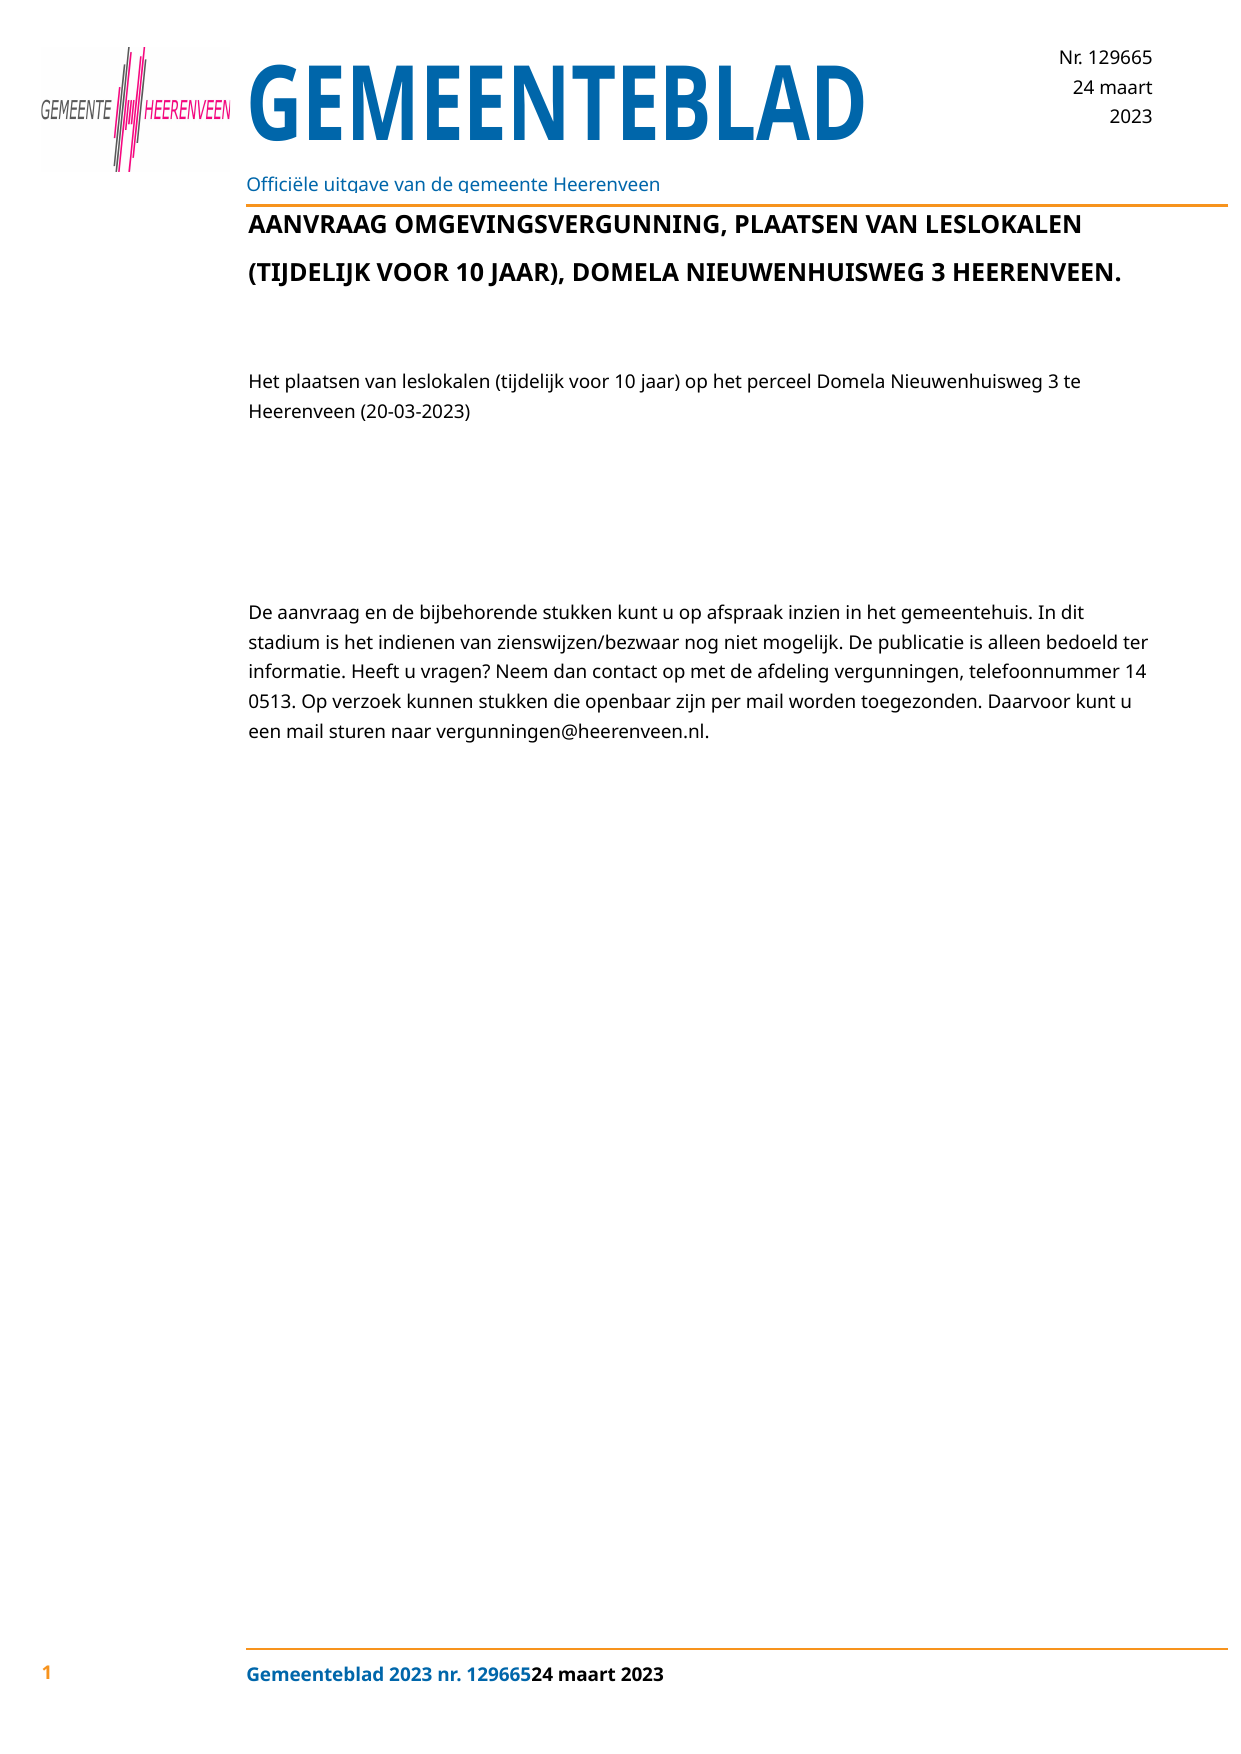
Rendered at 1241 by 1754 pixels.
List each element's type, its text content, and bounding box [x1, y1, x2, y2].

text AANVRAAG OMGEVINGSVERGUNNING, PLAATSEN VAN LESLOKALEN (TIJDELIJK VOOR 10 JAAR), DOMELA NIEUWENHUISWEG 3 HEERENVEEN. [248, 207, 1152, 288]
text De aanvraag en de bijbehorende stukken kunt u op afspraak inzien in het gemeentehuis. In dit stadium is het indienen van zienswijzen/bezwaar nog niet mogelijk. De publicatie is alleen bedoeld ter informatie. Heeft u vragen? Neem dan contact op met de afdeling vergunningen, telefoonnummer 14 0513. Op verzoek kunnen stukken die openbaar zijn per mail worden toegezonden. Daarvoor kunt u een mail sturen naar vergunningen@heerenveen.nl. [248, 599, 1152, 744]
picture [41, 47, 231, 172]
text Het plaatsen van leslokalen (tijdelijk voor 10 jaar) op het perceel Domela Nieuwenhuisweg 3 te Heerenveen (20-03-2023) [248, 368, 1152, 424]
